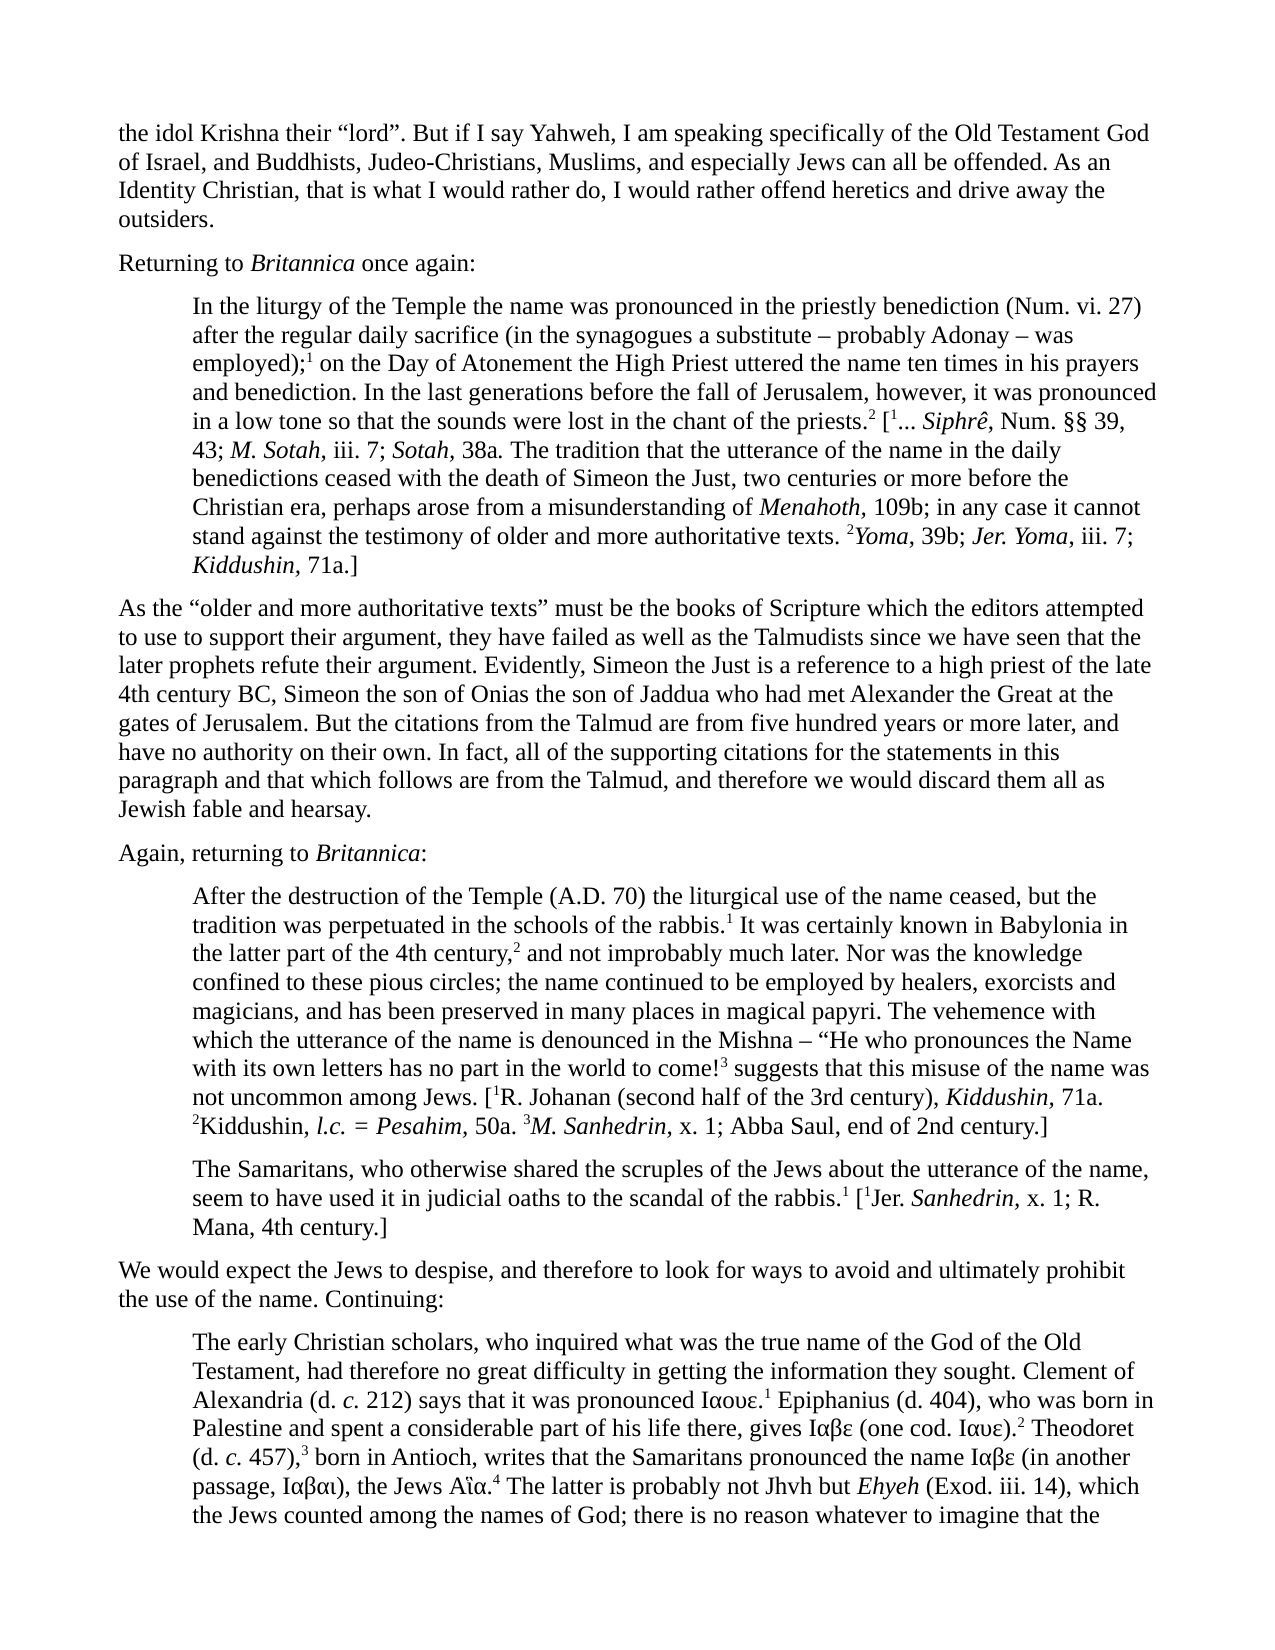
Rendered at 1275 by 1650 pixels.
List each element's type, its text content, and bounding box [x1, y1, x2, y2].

text We would expect the Jews to despise, and therefore to look for ways to avoid and ultimately prohibit the use of the name. Continuing: [118, 1255, 1157, 1313]
text the idol Krishna their “lord”. But if I say Yahweh, I am speaking specifically of the Old Testament God of Israel, and Buddhists, Judeo-Christians, Muslims, and especially Jews can all be offended. As an Identity Christian, that is what I would rather do, I would rather offend heretics and drive away the outsiders. [118, 118, 1157, 233]
text After the destruction of the Temple (A.D. 70) the liturgical use of the name ceased, but the tradition was perpetuated in the schools of the rabbis.1 It was certainly known in Babylonia in the latter part of the 4th century,2 and not improbably much later. Nor was the knowledge confined to these pious circles; the name continued to be employed by healers, exorcists and magicians, and has been preserved in many places in magical papyri. The vehemence with which the utterance of the name is denounced in the Mishna – “He who pronounces the Name with its own letters has no part in the world to come!3 suggests that this misuse of the name was not uncommon among Jews. [1R. Johanan (second half of the 3rd century), Kiddushin, 71a. 2Kiddushin, l.c. = Pesahim, 50a. 3M. Sanhedrin, x. 1; Abba Saul, end of 2nd century.] [192, 881, 1157, 1140]
text In the liturgy of the Temple the name was pronounced in the priestly benediction (Num. vi. 27) after the regular daily sacrifice (in the synagogues a substitute – probably Adonay – was employed);1 on the Day of Atonement the High Priest uttered the name ten times in his prayers and benediction. In the last generations before the fall of Jerusalem, however, it was pronounced in a low tone so that the sounds were lost in the chant of the priests.2 [1... Siphrê, Num. §§ 39, 43; M. Sotah, iii. 7; Sotah, 38a. The tradition that the utterance of the name in the daily benedictions ceased with the death of Simeon the Just, two centuries or more before the Christian era, perhaps arose from a misunderstanding of Menahoth, 109b; in any case it cannot stand against the testimony of older and more authoritative texts. 2Yoma, 39b; Jer. Yoma, iii. 7; Kiddushin, 71a.] [192, 291, 1157, 578]
text The early Christian scholars, who inquired what was the true name of the God of the Old Testament, had therefore no great difficulty in getting the information they sought. Clement of Alexandria (d. c. 212) says that it was pronounced Ιαουε.1 Epiphanius (d. 404), who was born in Palestine and spent a considerable part of his life there, gives Ιαβε (one cod. Ιαυε).2 Theodoret (d. c. 457),3 born in Antioch, writes that the Samaritans pronounced the name Ιαβε (in another passage, Ιαβαι), the Jews Αἳα.4 The latter is probably not Jhvh but Ehyeh (Exod. iii. 14), which the Jews counted among the names of God; there is no reason whatever to imagine that the [192, 1327, 1157, 1528]
text The Samaritans, who otherwise shared the scruples of the Jews about the utterance of the name, seem to have used it in judicial oaths to the scandal of the rabbis.1 [1Jer. Sanhedrin, x. 1; R. Mana, 4th century.] [192, 1154, 1157, 1241]
text As the “older and more authoritative texts” must be the books of Scripture which the editors attempted to use to support their argument, they have failed as well as the Talmudists since we have seen that the later prophets refute their argument. Evidently, Simeon the Just is a reference to a high priest of the late 4th century BC, Simeon the son of Onias the son of Jaddua who had met Alexander the Great at the gates of Jerusalem. But the citations from the Talmud are from five hundred years or more later, and have no authority on their own. In fact, all of the supporting citations for the statements in this paragraph and that which follows are from the Talmud, and therefore we would discard them all as Jewish fable and hearsay. [118, 593, 1157, 823]
text Returning to Britannica once again: [118, 248, 1157, 276]
text Again, returning to Britannica: [118, 838, 1157, 866]
